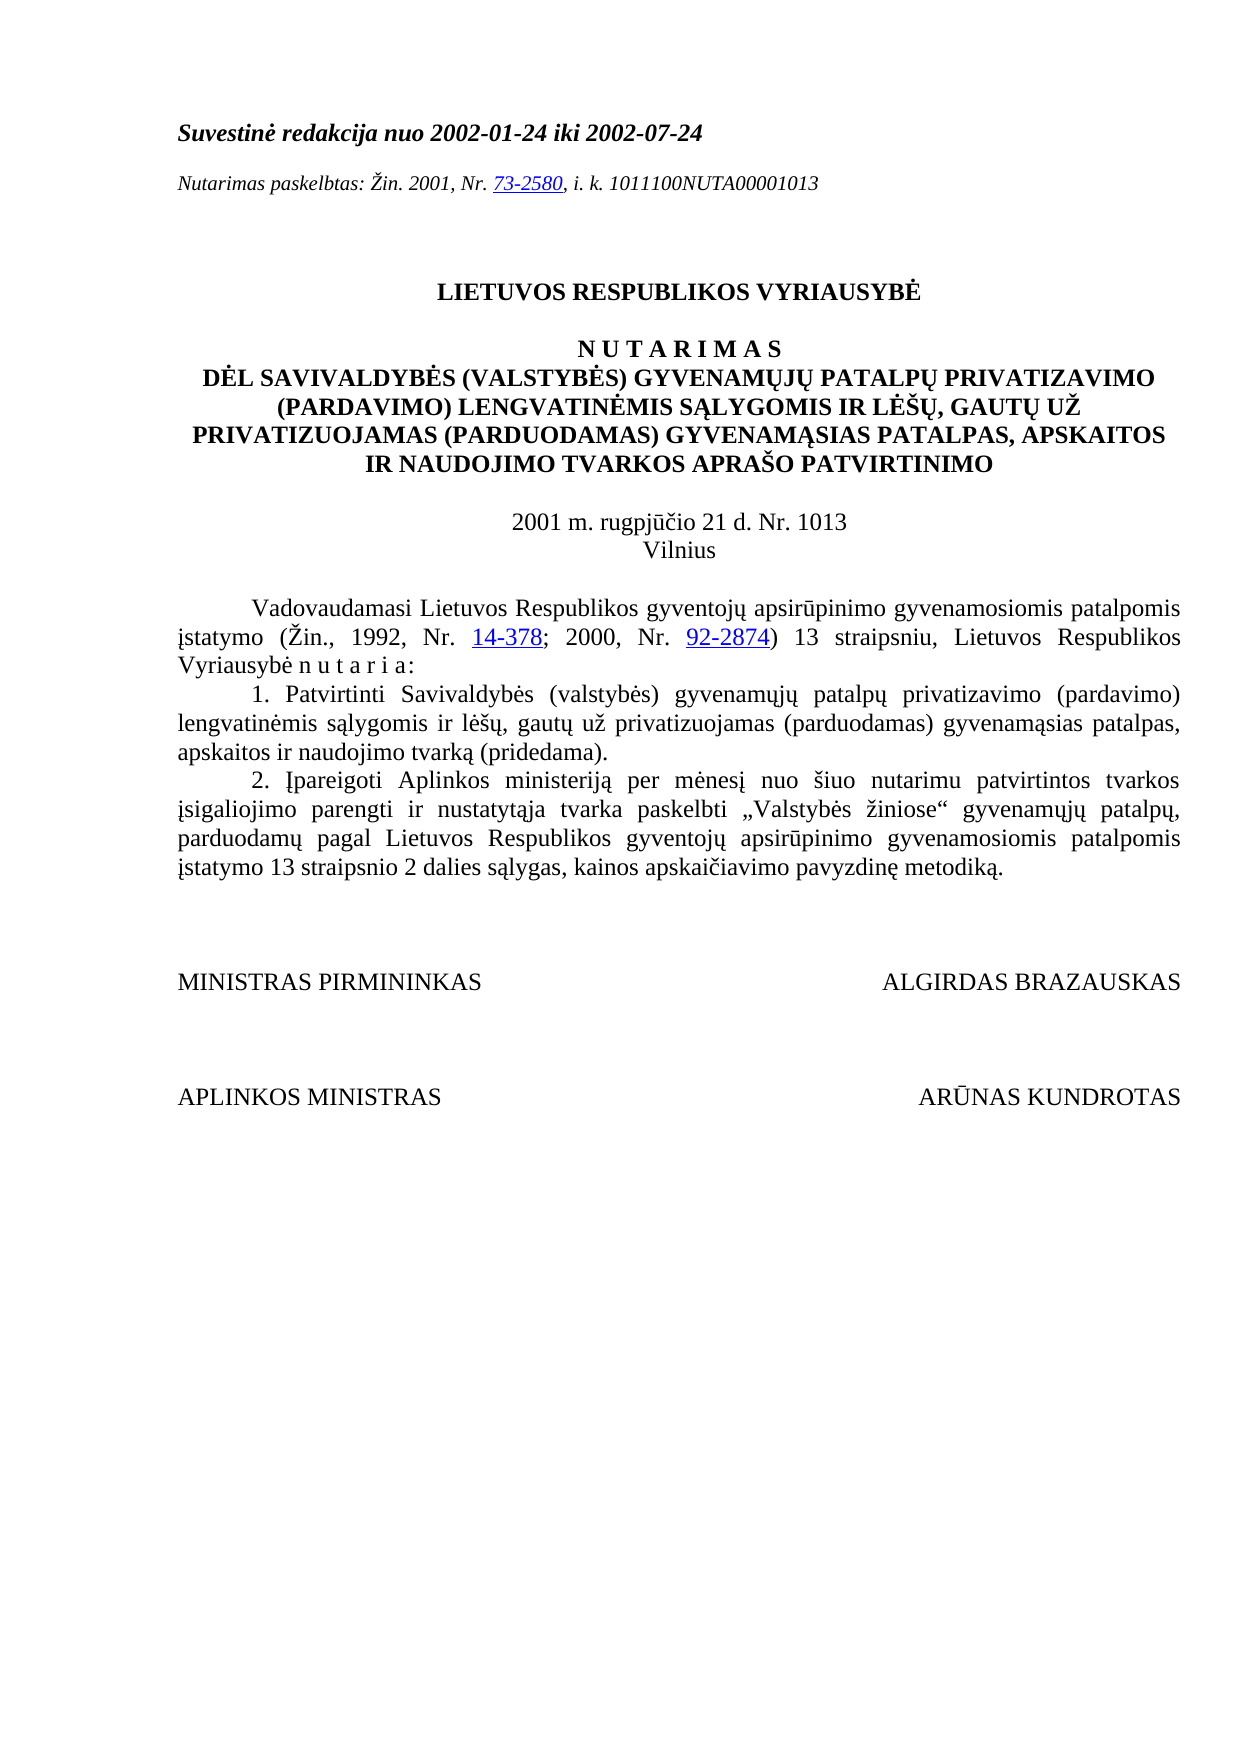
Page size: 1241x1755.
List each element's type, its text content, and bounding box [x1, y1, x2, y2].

text 2. Įpareigoti Aplinkos ministeriją per mėnesį nuo šiuo nutarimu patvirtintos tvarkos įsigaliojimo parengti ir nustatytąja tvarka paskelbti „Valstybės žiniose“ gyvenamųjų patalpų, parduodamų pagal Lietuvos Respublikos gyventojų apsirūpinimo gyvenamosiomis patalpomis įstatymo 13 straipsnio 2 dalies sąlygas, kainos apskaičiavimo pavyzdinę metodiką. [177, 765, 1181, 880]
text Suvestinė redakcija nuo 2002-01-24 iki 2002-07-24 [177, 118, 1181, 147]
text DĖL SAVIVALDYBĖS (VALSTYBĖS) GYVENAMŲJŲ PATALPŲ PRIVATIZAVIMO (PARDAVIMO) LENGVATINĖMIS SĄLYGOMIS IR LĖŠŲ, GAUTŲ UŽ PRIVATIZUOJAMAS (PARDUODAMAS) GYVENAMĄSIAS PATALPAS, APSKAITOS IR NAUDOJIMO TVARKOS APRAŠO PATVIRTINIMO [177, 363, 1181, 478]
text N U T A R I M A S [177, 334, 1181, 363]
text Vilnius [177, 535, 1181, 564]
text Vadovaudamasi Lietuvos Respublikos gyventojų apsirūpinimo gyvenamosiomis patalpomis įstatymo (Žin., 1992, Nr. 14-378; 2000, Nr. 92-2874) 13 straipsniu, Lietuvos Respublikos Vyriausybė nutaria: [177, 593, 1181, 679]
text LIETUVOS RESPUBLIKOS VYRIAUSYBĖ [177, 277, 1181, 305]
text Ministras Pirmininkas Algirdas Brazauskas [177, 967, 1181, 995]
text 1. Patvirtinti Savivaldybės (valstybės) gyvenamųjų patalpų privatizavimo (pardavimo) lengvatinėmis sąlygomis ir lėšų, gautų už privatizuojamas (parduodamas) gyvenamąsias patalpas, apskaitos ir naudojimo tvarką (pridedama). [177, 679, 1181, 765]
text Nutarimas paskelbtas: Žin. 2001, Nr. 73-2580, i. k. 1011100NUTA00001013 [177, 171, 1181, 195]
text 2001 m. rugpjūčio 21 d. Nr. 1013 [177, 507, 1181, 535]
text Aplinkos ministras Arūnas Kundrotas [177, 1082, 1181, 1110]
